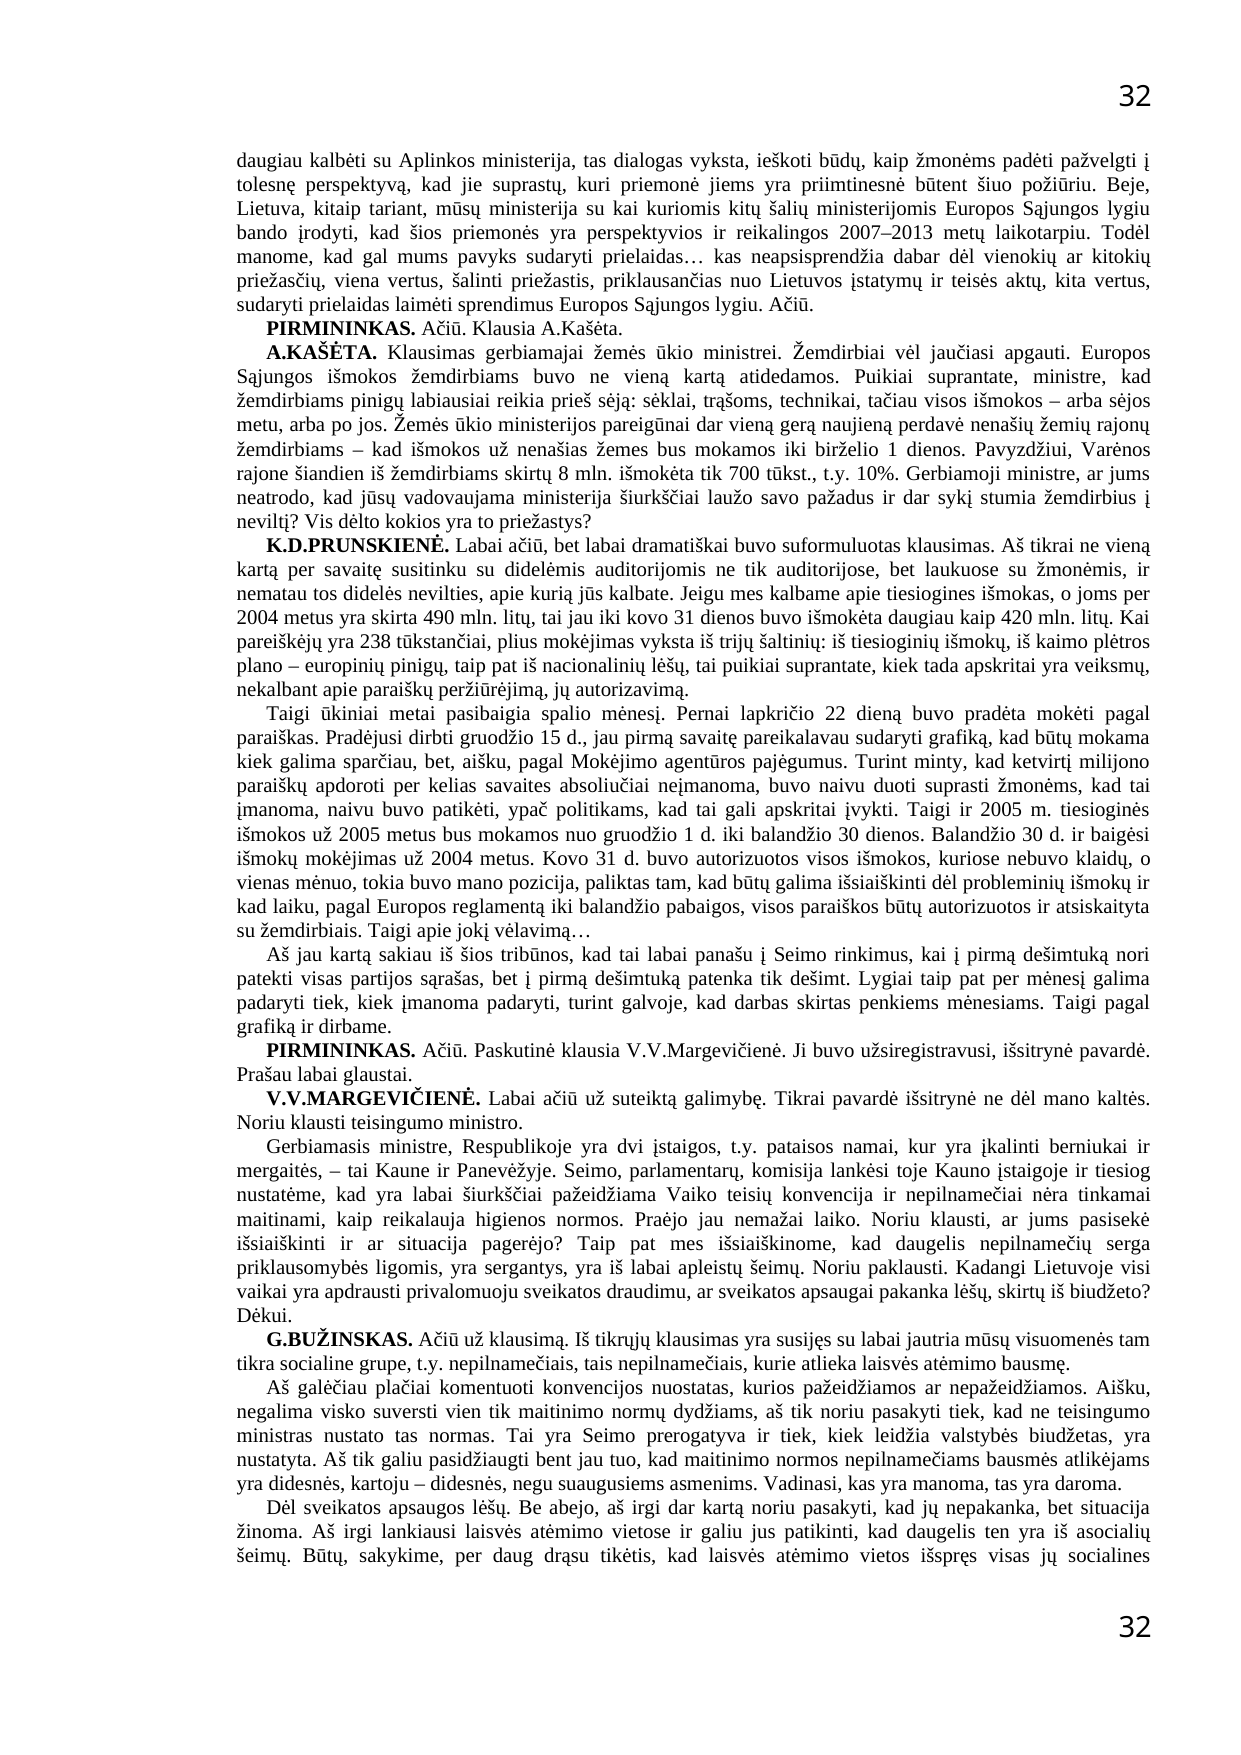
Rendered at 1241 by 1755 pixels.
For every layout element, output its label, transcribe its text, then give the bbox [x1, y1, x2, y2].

text V.V.MARGEVIČIENĖ. Labai ačiū už suteiktą galimybę. Tikrai pavardė išsitrynė ne dėl mano kaltės. Noriu klausti teisingumo ministro. [236, 1086, 1152, 1134]
text A.KAŠĖTA. Klausimas gerbiamajai žemės ūkio ministrei. Žemdirbiai vėl jaučiasi apgauti. Europos Sąjungos išmokos žemdirbiams buvo ne vieną kartą atidedamos. Puikiai suprantate, ministre, kad žemdirbiams pinigų labiausiai reikia prieš sėją: sėklai, trąšoms, technikai, tačiau visos išmokos – arba sėjos metu, arba po jos. Žemės ūkio ministerijos pareigūnai dar vieną gerą naujieną perdavė nenašių žemių rajonų žemdirbiams – kad išmokos už nenašias žemes bus mokamos iki birželio 1 dienos. Pavyzdžiui, Varėnos rajone šiandien iš žemdirbiams skirtų 8 mln. išmokėta tik 700 tūkst., t.y. 10%. Gerbiamoji ministre, ar jums neatrodo, kad jūsų vadovaujama ministerija šiurkščiai laužo savo pažadus ir dar sykį stumia žemdirbius į neviltį? Vis dėlto kokios yra to priežastys? [236, 340, 1152, 533]
text Gerbiamasis ministre, Respublikoje yra dvi įstaigos, t.y. pataisos namai, kur yra įkalinti berniukai ir mergaitės, – tai Kaune ir Panevėžyje. Seimo, parlamentarų, komisija lankėsi toje Kauno įstaigoje ir tiesiog nustatėme, kad yra labai šiurkščiai pažeidžiama Vaiko teisių konvencija ir nepilnamečiai nėra tinkamai maitinami, kaip reikalauja higienos normos. Praėjo jau nemažai laiko. Noriu klausti, ar jums pasisekė išsiaiškinti ir ar situacija pagerėjo? Taip pat mes išsiaiškinome, kad daugelis nepilnamečių serga priklausomybės ligomis, yra sergantys, yra iš labai apleistų šeimų. Noriu paklausti. Kadangi Lietuvoje visi vaikai yra apdrausti privalomuoju sveikatos draudimu, ar sveikatos apsaugai pakanka lėšų, skirtų iš biudžeto? Dėkui. [236, 1134, 1152, 1327]
text Aš jau kartą sakiau iš šios tribūnos, kad tai labai panašu į Seimo rinkimus, kai į pirmą dešimtuką nori patekti visas partijos sąrašas, bet į pirmą dešimtuką patenka tik dešimt. Lygiai taip pat per mėnesį galima padaryti tiek, kiek įmanoma padaryti, turint galvoje, kad darbas skirtas penkiems mėnesiams. Taigi pagal grafiką ir dirbame. [236, 942, 1152, 1038]
text G.BUŽINSKAS. Ačiū už klausimą. Iš tikrųjų klausimas yra susijęs su labai jautria mūsų visuomenės tam tikra socialine grupe, t.y. nepilnamečiais, tais nepilnamečiais, kurie atlieka laisvės atėmimo bausmę. [236, 1327, 1152, 1375]
text K.D.PRUNSKIENĖ. Labai ačiū, bet labai dramatiškai buvo suformuluotas klausimas. Aš tikrai ne vieną kartą per savaitę susitinku su didelėmis auditorijomis ne tik auditorijose, bet laukuose su žmonėmis, ir nematau tos didelės nevilties, apie kurią jūs kalbate. Jeigu mes kalbame apie tiesiogines išmokas, o joms per 2004 metus yra skirta 490 mln. litų, tai jau iki kovo 31 dienos buvo išmokėta daugiau kaip 420 mln. litų. Kai pareiškėjų yra 238 tūkstančiai, plius mokėjimas vyksta iš trijų šaltinių: iš tiesioginių išmokų, iš kaimo plėtros plano – europinių pinigų, taip pat iš nacionalinių lėšų, tai puikiai suprantate, kiek tada apskritai yra veiksmų, nekalbant apie paraiškų peržiūrėjimą, jų autorizavimą. [236, 533, 1152, 701]
text PIRMININKAS. Ačiū. Paskutinė klausia V.V.Margevičienė. Ji buvo užsiregistravusi, išsitrynė pavardė. Prašau labai glaustai. [236, 1038, 1152, 1086]
text daugiau kalbėti su Aplinkos ministerija, tas dialogas vyksta, ieškoti būdų, kaip žmonėms padėti pažvelgti į tolesnę perspektyvą, kad jie suprastų, kuri priemonė jiems yra priimtinesnė būtent šiuo požiūriu. Beje, Lietuva, kitaip tariant, mūsų ministerija su kai kuriomis kitų šalių ministerijomis Europos Sąjungos lygiu bando įrodyti, kad šios priemonės yra perspektyvios ir reikalingos 2007–2013 metų laikotarpiu. Todėl manome, kad gal mums pavyks sudaryti prielaidas… kas neapsisprendžia dabar dėl vienokių ar kitokių priežasčių, viena vertus, šalinti priežastis, priklausančias nuo Lietuvos įstatymų ir teisės aktų, kita vertus, sudaryti prielaidas laimėti sprendimus Europos Sąjungos lygiu. Ačiū. [236, 148, 1152, 316]
text Dėl sveikatos apsaugos lėšų. Be abejo, aš irgi dar kartą noriu pasakyti, kad jų nepakanka, bet situacija žinoma. Aš irgi lankiausi laisvės atėmimo vietose ir galiu jus patikinti, kad daugelis ten yra iš asocialių šeimų. Būtų, sakykime, per daug drąsu tikėtis, kad laisvės atėmimo vietos išspręs visas jų socialines [236, 1495, 1152, 1567]
text PIRMININKAS. Ačiū. Klausia A.Kašėta. [236, 316, 1152, 340]
text Taigi ūkiniai metai pasibaigia spalio mėnesį. Pernai lapkričio 22 dieną buvo pradėta mokėti pagal paraiškas. Pradėjusi dirbti gruodžio 15 d., jau pirmą savaitę pareikalavau sudaryti grafiką, kad būtų mokama kiek galima sparčiau, bet, aišku, pagal Mokėjimo agentūros pajėgumus. Turint minty, kad ketvirtį milijono paraiškų apdoroti per kelias savaites absoliučiai neįmanoma, buvo naivu duoti suprasti žmonėms, kad tai įmanoma, naivu buvo patikėti, ypač politikams, kad tai gali apskritai įvykti. Taigi ir 2005 m. tiesioginės išmokos už 2005 metus bus mokamos nuo gruodžio 1 d. iki balandžio 30 dienos. Balandžio 30 d. ir baigėsi išmokų mokėjimas už 2004 metus. Kovo 31 d. buvo autorizuotos visos išmokos, kuriose nebuvo klaidų, o vienas mėnuo, tokia buvo mano pozicija, paliktas tam, kad būtų galima išsiaiškinti dėl probleminių išmokų ir kad laiku, pagal Europos reglamentą iki balandžio pabaigos, visos paraiškos būtų autorizuotos ir atsiskaityta su žemdirbiais. Taigi apie jokį vėlavimą… [236, 701, 1152, 942]
text Aš galėčiau plačiai komentuoti konvencijos nuostatas, kurios pažeidžiamos ar nepažeidžiamos. Aišku, negalima visko suversti vien tik maitinimo normų dydžiams, aš tik noriu pasakyti tiek, kad ne teisingumo ministras nustato tas normas. Tai yra Seimo prerogatyva ir tiek, kiek leidžia valstybės biudžetas, yra nustatyta. Aš tik galiu pasidžiaugti bent jau tuo, kad maitinimo normos nepilnamečiams bausmės atlikėjams yra didesnės, kartoju – didesnės, negu suaugusiems asmenims. Vadinasi, kas yra manoma, tas yra daroma. [236, 1375, 1152, 1495]
